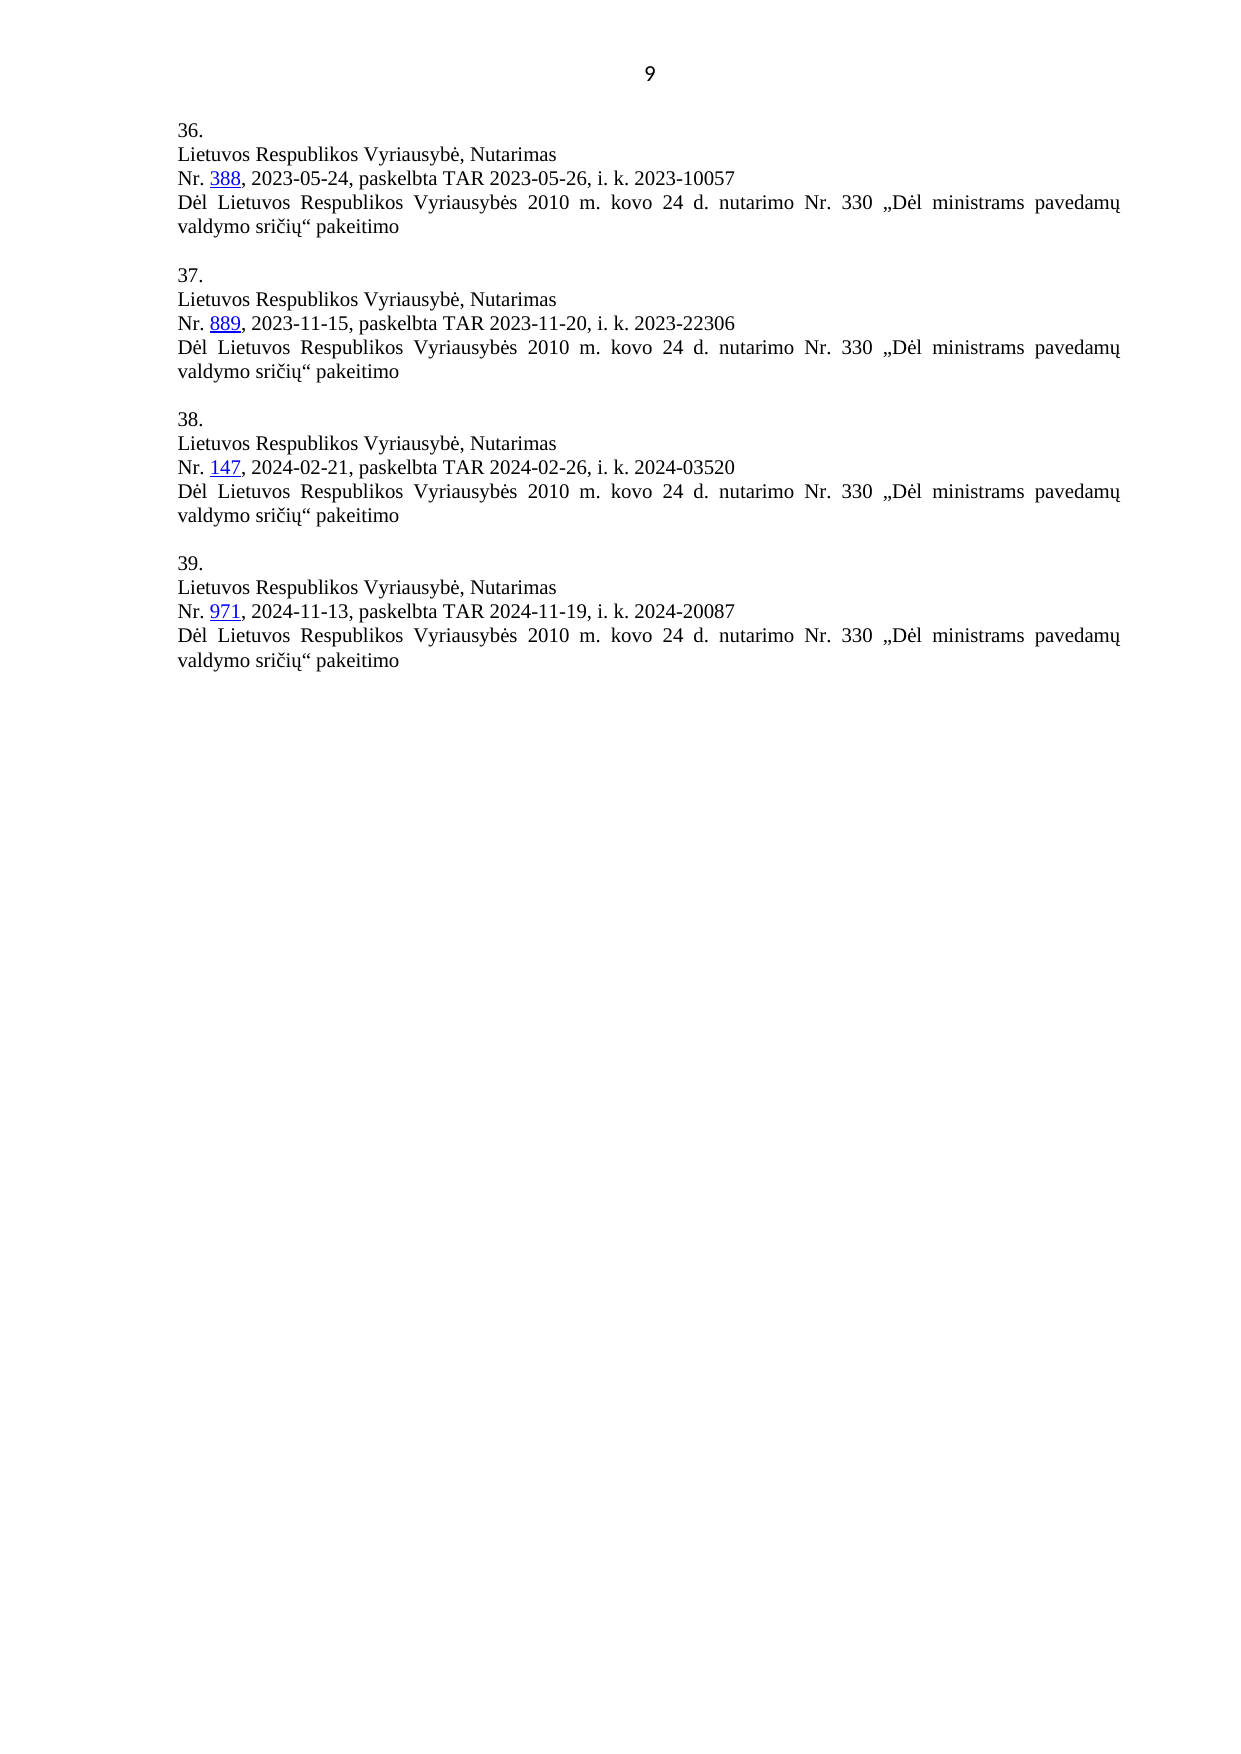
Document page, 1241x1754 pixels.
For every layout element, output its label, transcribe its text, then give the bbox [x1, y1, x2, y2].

text 38. [177, 407, 1122, 431]
text Nr. 889, 2023-11-15, paskelbta TAR 2023-11-20, i. k. 2023-22306 [177, 311, 1122, 335]
text 39. [177, 551, 1122, 575]
text Dėl Lietuvos Respublikos Vyriausybės 2010 m. kovo 24 d. nutarimo Nr. 330 „Dėl ministrams pavedamų valdymo sričių“ pakeitimo [177, 335, 1122, 383]
text Lietuvos Respublikos Vyriausybė, Nutarimas [177, 431, 1122, 455]
text Dėl Lietuvos Respublikos Vyriausybės 2010 m. kovo 24 d. nutarimo Nr. 330 „Dėl ministrams pavedamų valdymo sričių“ pakeitimo [177, 190, 1122, 238]
text Nr. 388, 2023-05-24, paskelbta TAR 2023-05-26, i. k. 2023-10057 [177, 166, 1122, 190]
text Lietuvos Respublikos Vyriausybė, Nutarimas [177, 142, 1122, 166]
text Nr. 147, 2024-02-21, paskelbta TAR 2024-02-26, i. k. 2024-03520 [177, 455, 1122, 479]
text Dėl Lietuvos Respublikos Vyriausybės 2010 m. kovo 24 d. nutarimo Nr. 330 „Dėl ministrams pavedamų valdymo sričių“ pakeitimo [177, 623, 1122, 672]
text Dėl Lietuvos Respublikos Vyriausybės 2010 m. kovo 24 d. nutarimo Nr. 330 „Dėl ministrams pavedamų valdymo sričių“ pakeitimo [177, 479, 1122, 527]
text Nr. 971, 2024-11-13, paskelbta TAR 2024-11-19, i. k. 2024-20087 [177, 599, 1122, 623]
text Lietuvos Respublikos Vyriausybė, Nutarimas [177, 287, 1122, 311]
text 37. [177, 262, 1122, 287]
text 36. [177, 118, 1122, 142]
text Lietuvos Respublikos Vyriausybė, Nutarimas [177, 575, 1122, 599]
